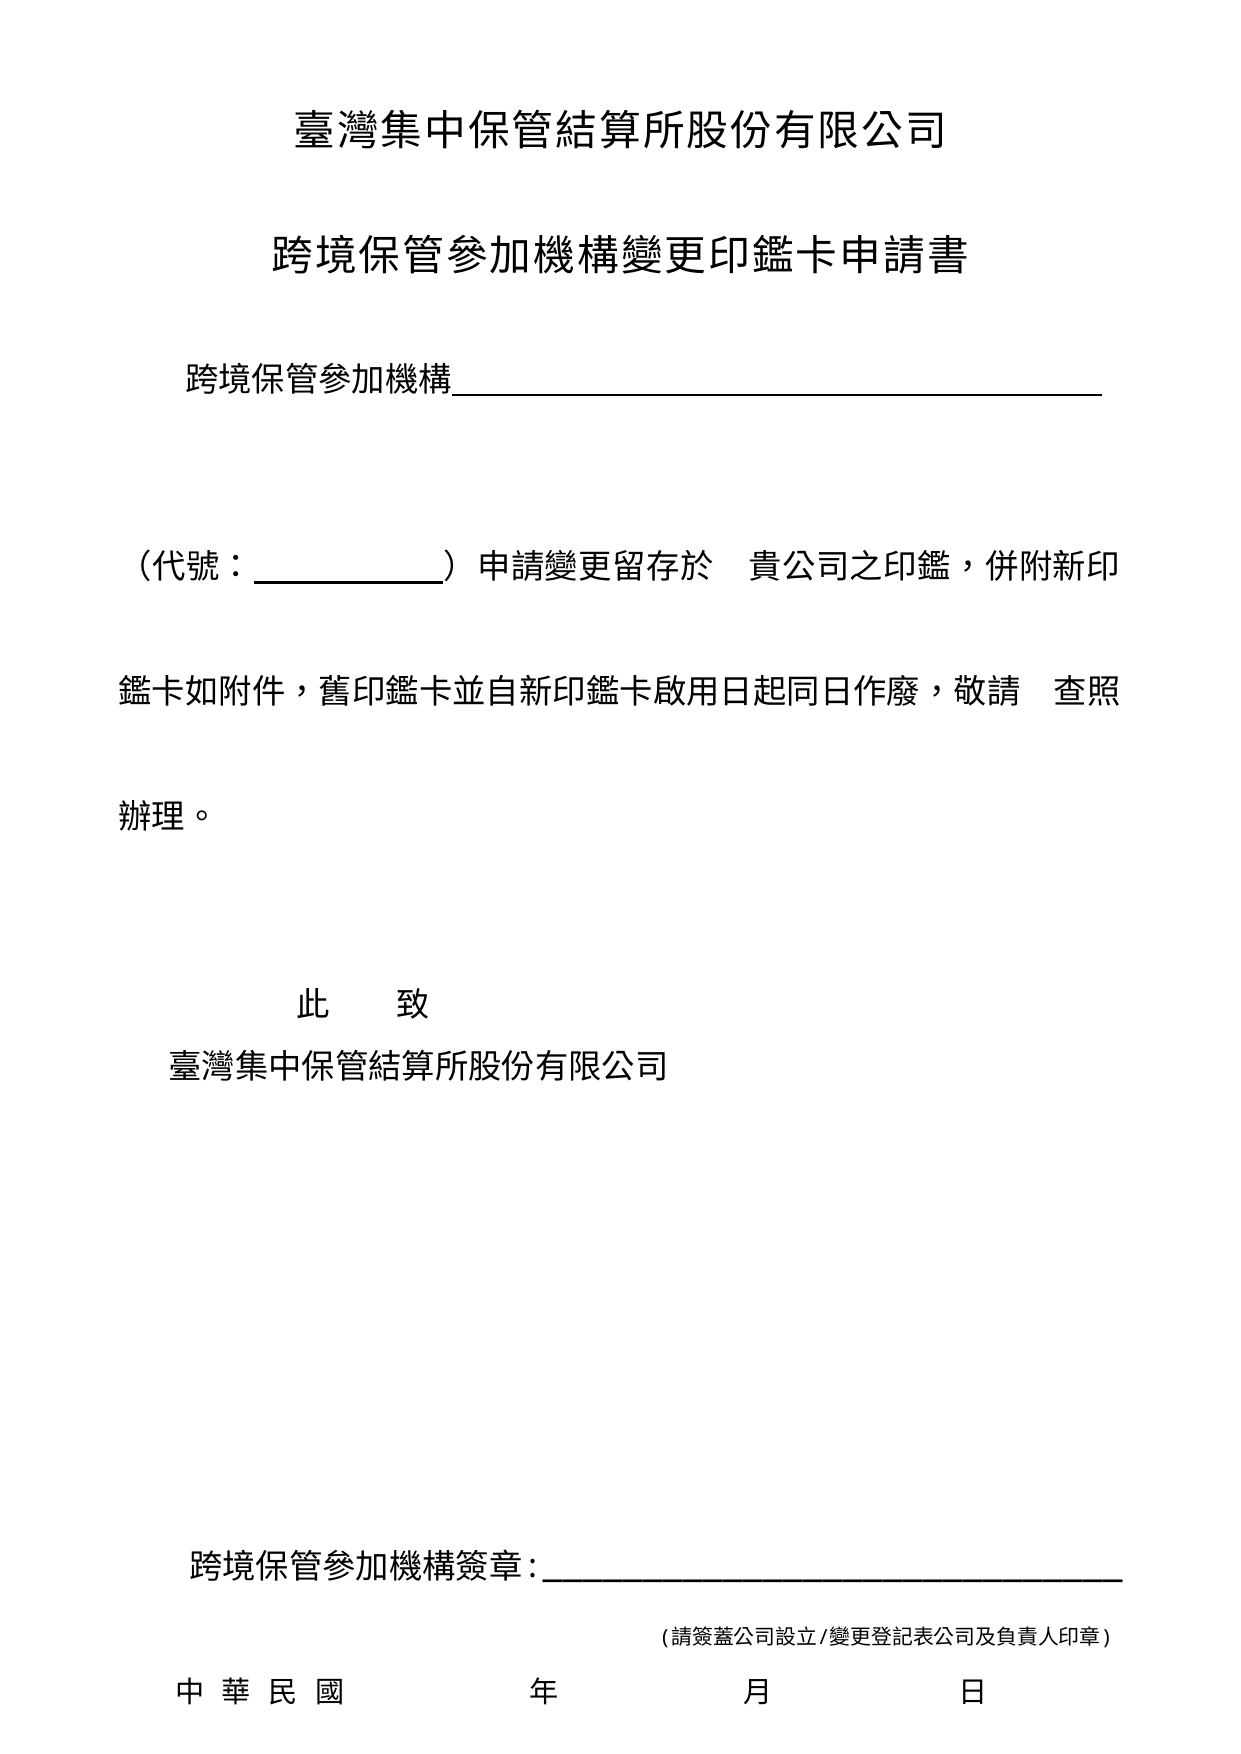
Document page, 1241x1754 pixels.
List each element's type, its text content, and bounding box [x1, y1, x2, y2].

text (請簽蓋公司設立/變更登記表公司及負責人印章) [603, 1620, 1169, 1651]
text 此 致 [118, 960, 1122, 1023]
text 跨境保管參加機構變更印鑑卡申請書 [118, 210, 1122, 273]
text 跨境保管參加機構 [118, 335, 1122, 398]
text 臺灣集中保管結算所股份有限公司 [118, 1023, 1122, 1085]
text 中 華 民 國 年 月 日 [118, 1613, 1184, 1710]
text 跨境保管參加機構簽章:_____________________________ [118, 1523, 1122, 1585]
text （代號： ）申請變更留存於 貴公司之印鑑，併附新印鑑卡如附件，舊印鑑卡並自新印鑑卡啟用日起同日作廢，敬請 查照辦理。 [118, 523, 1122, 835]
text 臺灣集中保管結算所股份有限公司 [118, 85, 1122, 148]
